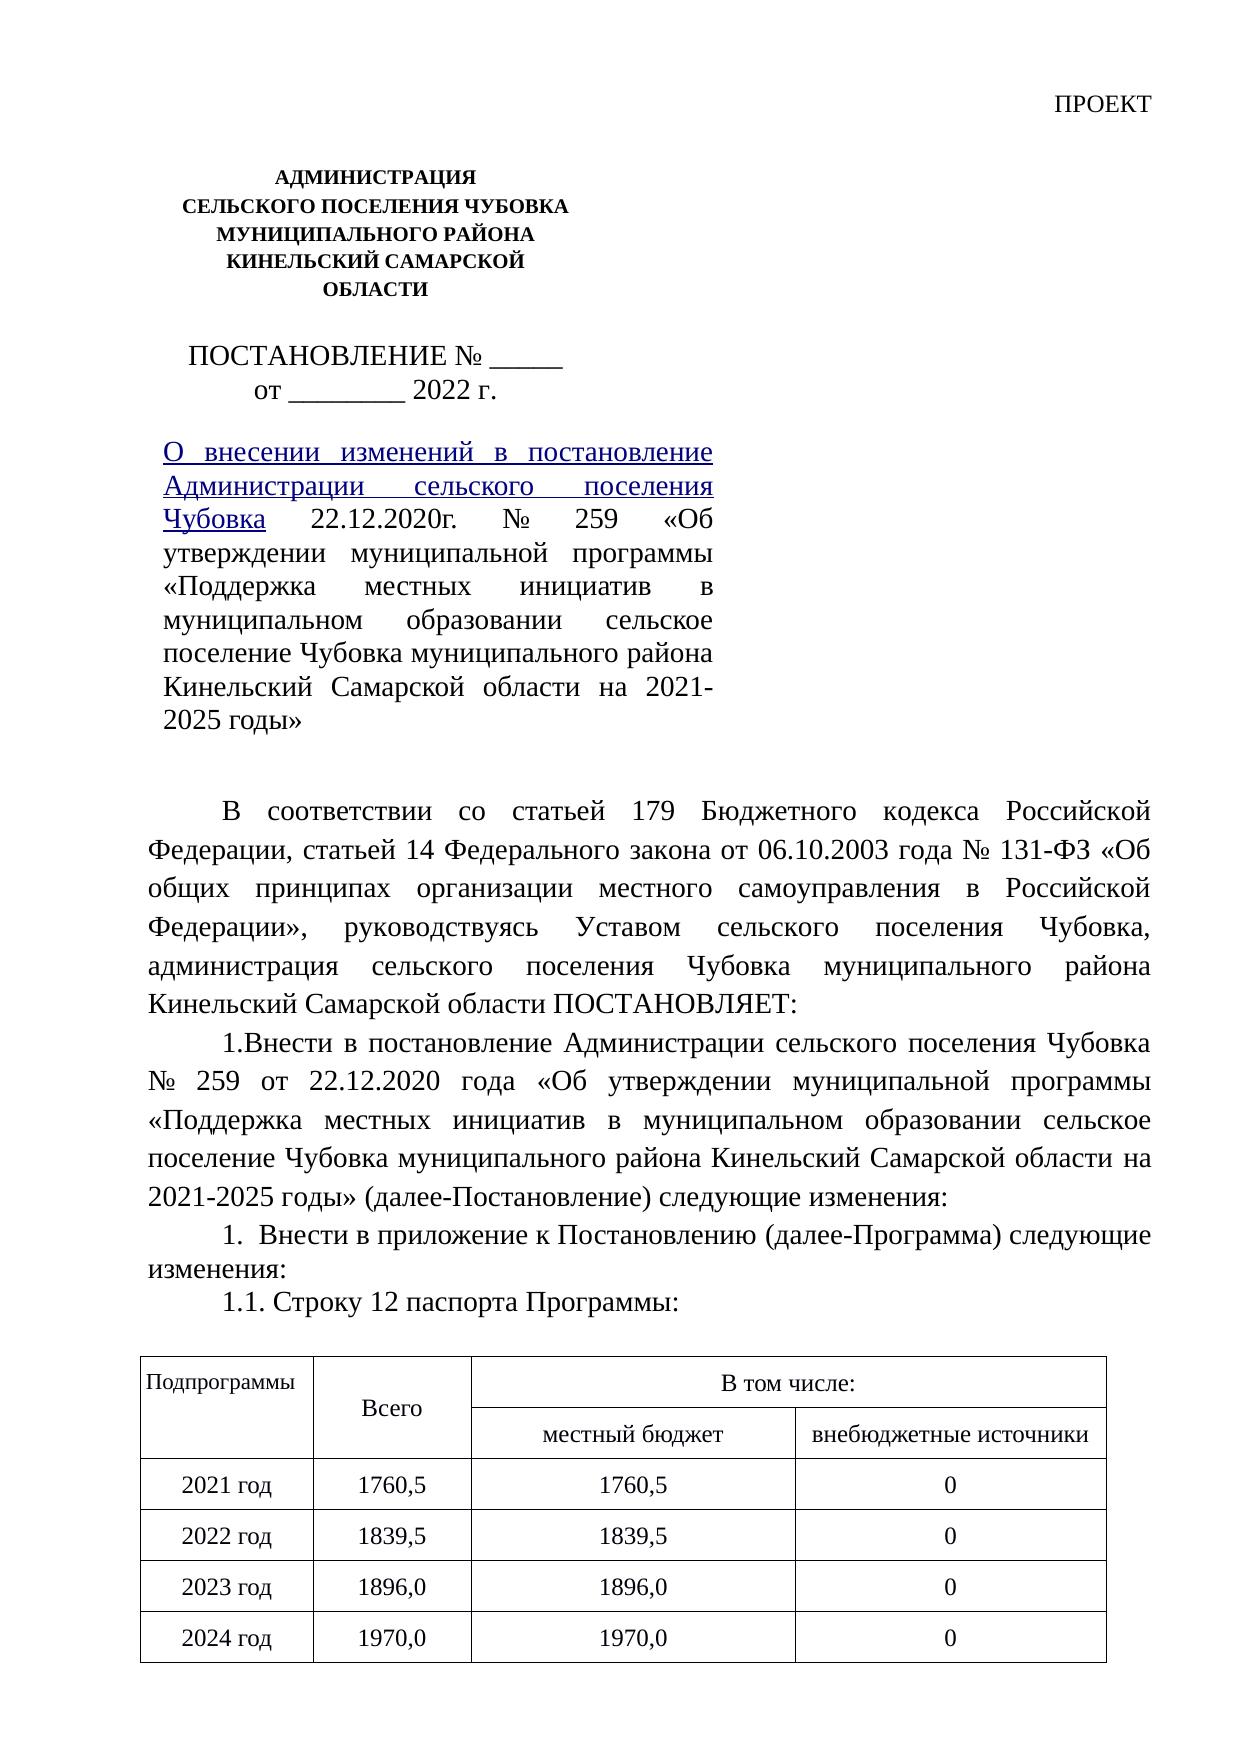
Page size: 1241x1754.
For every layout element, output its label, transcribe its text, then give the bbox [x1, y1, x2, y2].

table_header АДМИНИСТРАЦИЯ СЕЛЬСКОГО ПОСЕЛЕНИЯ ЧУБОВКА МУНИЦИПАЛЬНОГО РАЙОНА КИНЕЛЬСКИЙ САМАРСКОЙ ОБЛАСТИ ПОСТАНОВЛЕНИЕ № _____ от ________ 2022 г. [578, 146, 589, 405]
table_cell 1896,0 [472, 1561, 795, 1611]
table_header В том числе: [472, 1357, 1106, 1407]
table_cell 1970,0 [472, 1612, 795, 1662]
table_cell 0 [796, 1612, 1106, 1662]
table_cell 1839,5 [472, 1510, 795, 1560]
table_header Подпрограммы [141, 1357, 313, 1458]
text ПРОЕКТ [148, 89, 1152, 117]
table_cell 2023 год [141, 1561, 313, 1611]
table_cell 1970,0 [314, 1612, 471, 1662]
text 1.1. Строку 12 паспорта Программы: [148, 1284, 1152, 1318]
table_cell О внесении изменений в постановление Администрации сельского поселения Чубовка 22.12.2020г. № 259 «Об утверждении муниципальной программы «Поддержка местных инициатив в муниципальном образовании сельское поселение Чубовка муниципального района Кинельский Самарской области на 2021-2025 годы» [152, 405, 724, 736]
table_cell 2021 год [141, 1459, 313, 1509]
table_cell местный бюджет [472, 1408, 795, 1458]
table_cell 0 [796, 1510, 1106, 1560]
table_cell 1760,5 [314, 1459, 471, 1509]
table_cell 1760,5 [472, 1459, 795, 1509]
table_cell 1839,5 [314, 1510, 471, 1560]
table_header [152, 146, 163, 405]
table_header [589, 146, 724, 405]
table_cell 0 [796, 1459, 1106, 1509]
text 1. Внести в приложение к Постановлению (далее-Программа) следующие изменения: [148, 1217, 1152, 1284]
table_cell 2024 год [141, 1612, 313, 1662]
text 1.Внести в постановление Администрации сельского поселения Чубовка № 259 от 22.12.2020 года «Об утверждении муниципальной программы «Поддержка местных инициатив в муниципальном образовании сельское поселение Чубовка муниципального района Кинельский Самарской области на 2021-2025 годы» (далее-Постановление) следующие изменения: [148, 1025, 1152, 1212]
table_cell 1896,0 [314, 1561, 471, 1611]
text В соответствии со статьей 179 Бюджетного кодекса Российской Федерации, статьей 14 Федерального закона от 06.10.2003 года № 131-ФЗ «Об общих принципах организации местного самоуправления в Российской Федерации», руководствуясь Уставом сельского поселения Чубовка, администрация сельского поселения Чубовка муниципального района Кинельский Самарской области ПОСТАНОВЛЯЕТ: [148, 793, 1152, 1020]
table_cell 2022 год [141, 1510, 313, 1560]
table_cell внебюджетные источники [796, 1408, 1106, 1458]
table_cell 0 [796, 1561, 1106, 1611]
table_header Всего [314, 1357, 471, 1458]
